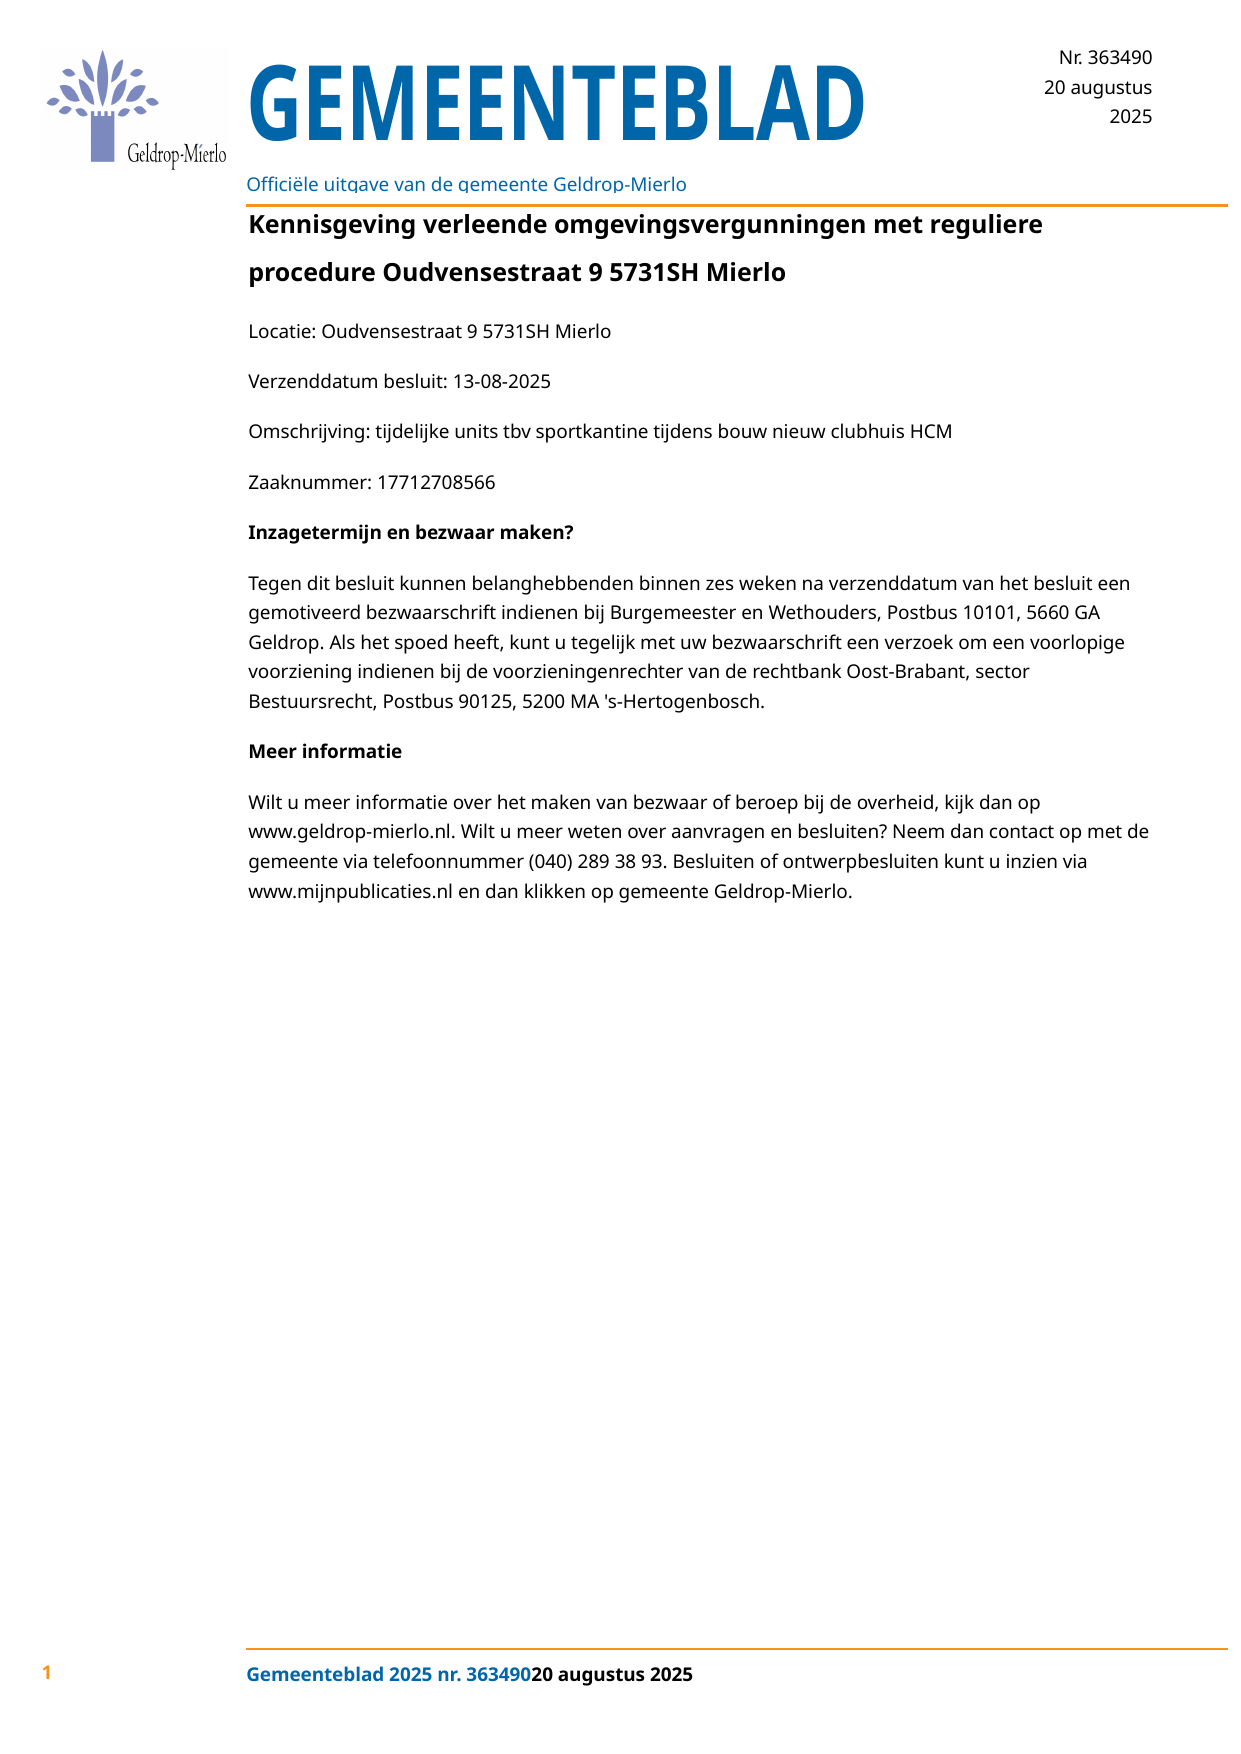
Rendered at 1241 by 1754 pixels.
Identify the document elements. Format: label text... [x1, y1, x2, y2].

text Kennisgeving verleende omgevingsvergunningen met reguliere procedure Oudvensestraat 9 5731SH Mierlo [248, 207, 1152, 288]
picture [41, 47, 231, 172]
text Verzenddatum besluit: 13-08-2025 [248, 368, 1152, 394]
text Wilt u meer informatie over het maken van bezwaar of beroep bij de overheid, kijk dan op www.geldrop-mierlo.nl. Wilt u meer weten over aanvragen en besluiten? Neem dan contact op met de gemeente via telefoonnummer (040) 289 38 93. Besluiten of ontwerpbesluiten kunt u inzien via www.mijnpublicaties.nl en dan klikken op gemeente Geldrop-Mierlo. [248, 789, 1152, 904]
text Omschrijving: tijdelijke units tbv sportkantine tijdens bouw nieuw clubhuis HCM [248, 419, 1152, 444]
text Meer informatie [248, 739, 1152, 764]
text Inzagetermijn en bezwaar maken? [248, 519, 1152, 545]
text Locatie: Oudvensestraat 9 5731SH Mierlo [248, 318, 1152, 344]
text Zaaknummer: 17712708566 [248, 469, 1152, 495]
text Tegen dit besluit kunnen belanghebbenden binnen zes weken na verzenddatum van het besluit een gemotiveerd bezwaarschrift indienen bij Burgemeester en Wethouders, Postbus 10101, 5660 GA Geldrop. Als het spoed heeft, kunt u tegelijk met uw bezwaarschrift een verzoek om een voorlopige voorziening indienen bij de voorzieningenrechter van de rechtbank Oost-Brabant, sector Bestuursrecht, Postbus 90125, 5200 MA 's-Hertogenbosch. [248, 570, 1152, 714]
